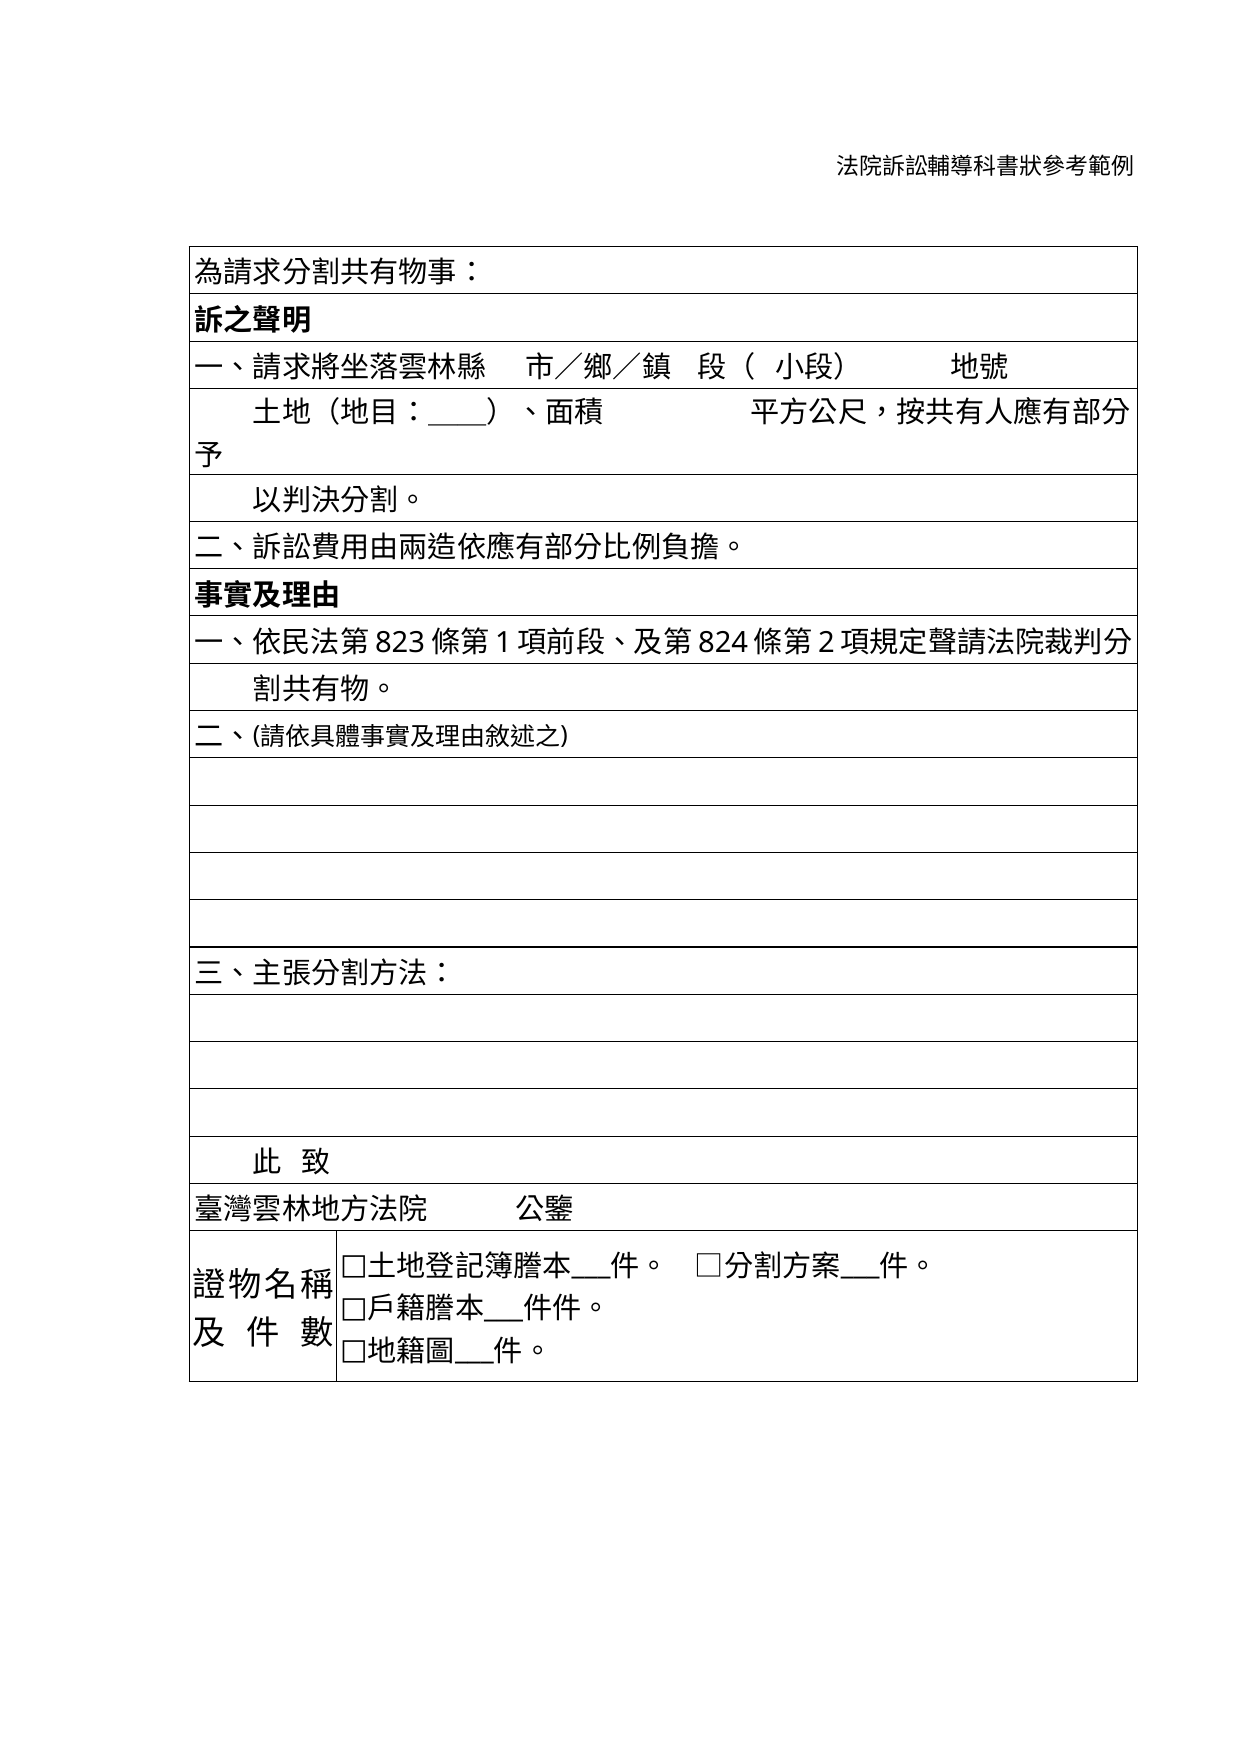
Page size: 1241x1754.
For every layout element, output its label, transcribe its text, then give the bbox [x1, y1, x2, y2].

table_cell 為請求分割共有物事： [190, 247, 1137, 293]
table_cell [190, 758, 1137, 804]
table_cell 割共有物。 [190, 664, 1137, 710]
table_cell 二、訴訟費用由兩造依應有部分比例負擔。 [190, 522, 1137, 568]
table_cell [190, 806, 1137, 852]
table_cell [190, 853, 1137, 899]
table_cell 以判決分割。 [190, 475, 1137, 521]
table_cell □土地登記簿謄本___件。 □分割方案___件。 □戶籍謄本___件件。 □地籍圖___件。 [337, 1231, 1137, 1381]
table_cell [190, 900, 1137, 946]
table_cell 三、主張分割方法： [190, 948, 1137, 994]
table_cell 土地（地目：＿＿）、面積 平方公尺，按共有人應有部分予 [190, 389, 1137, 473]
table_cell 臺灣雲林地方法院 公鑒 [190, 1184, 1137, 1230]
table_cell 一、依民法第823條第1項前段、及第824條第2項規定聲請法院裁判分 [190, 616, 1137, 663]
table_cell 二、(請依具體事實及理由敘述之) [190, 711, 1137, 757]
table_cell 訴之聲明 [190, 294, 1137, 341]
table_cell 證物名稱 及件數 [190, 1231, 336, 1381]
table_cell [190, 1042, 1137, 1088]
table_cell 一、請求將坐落雲林縣 市／鄉／鎮 段（ 小段） 地號 [190, 342, 1137, 388]
table_cell [190, 1089, 1137, 1136]
table_cell 事實及理由 [190, 569, 1137, 615]
table_cell [190, 995, 1137, 1041]
table_cell 此 致 [190, 1137, 1137, 1183]
